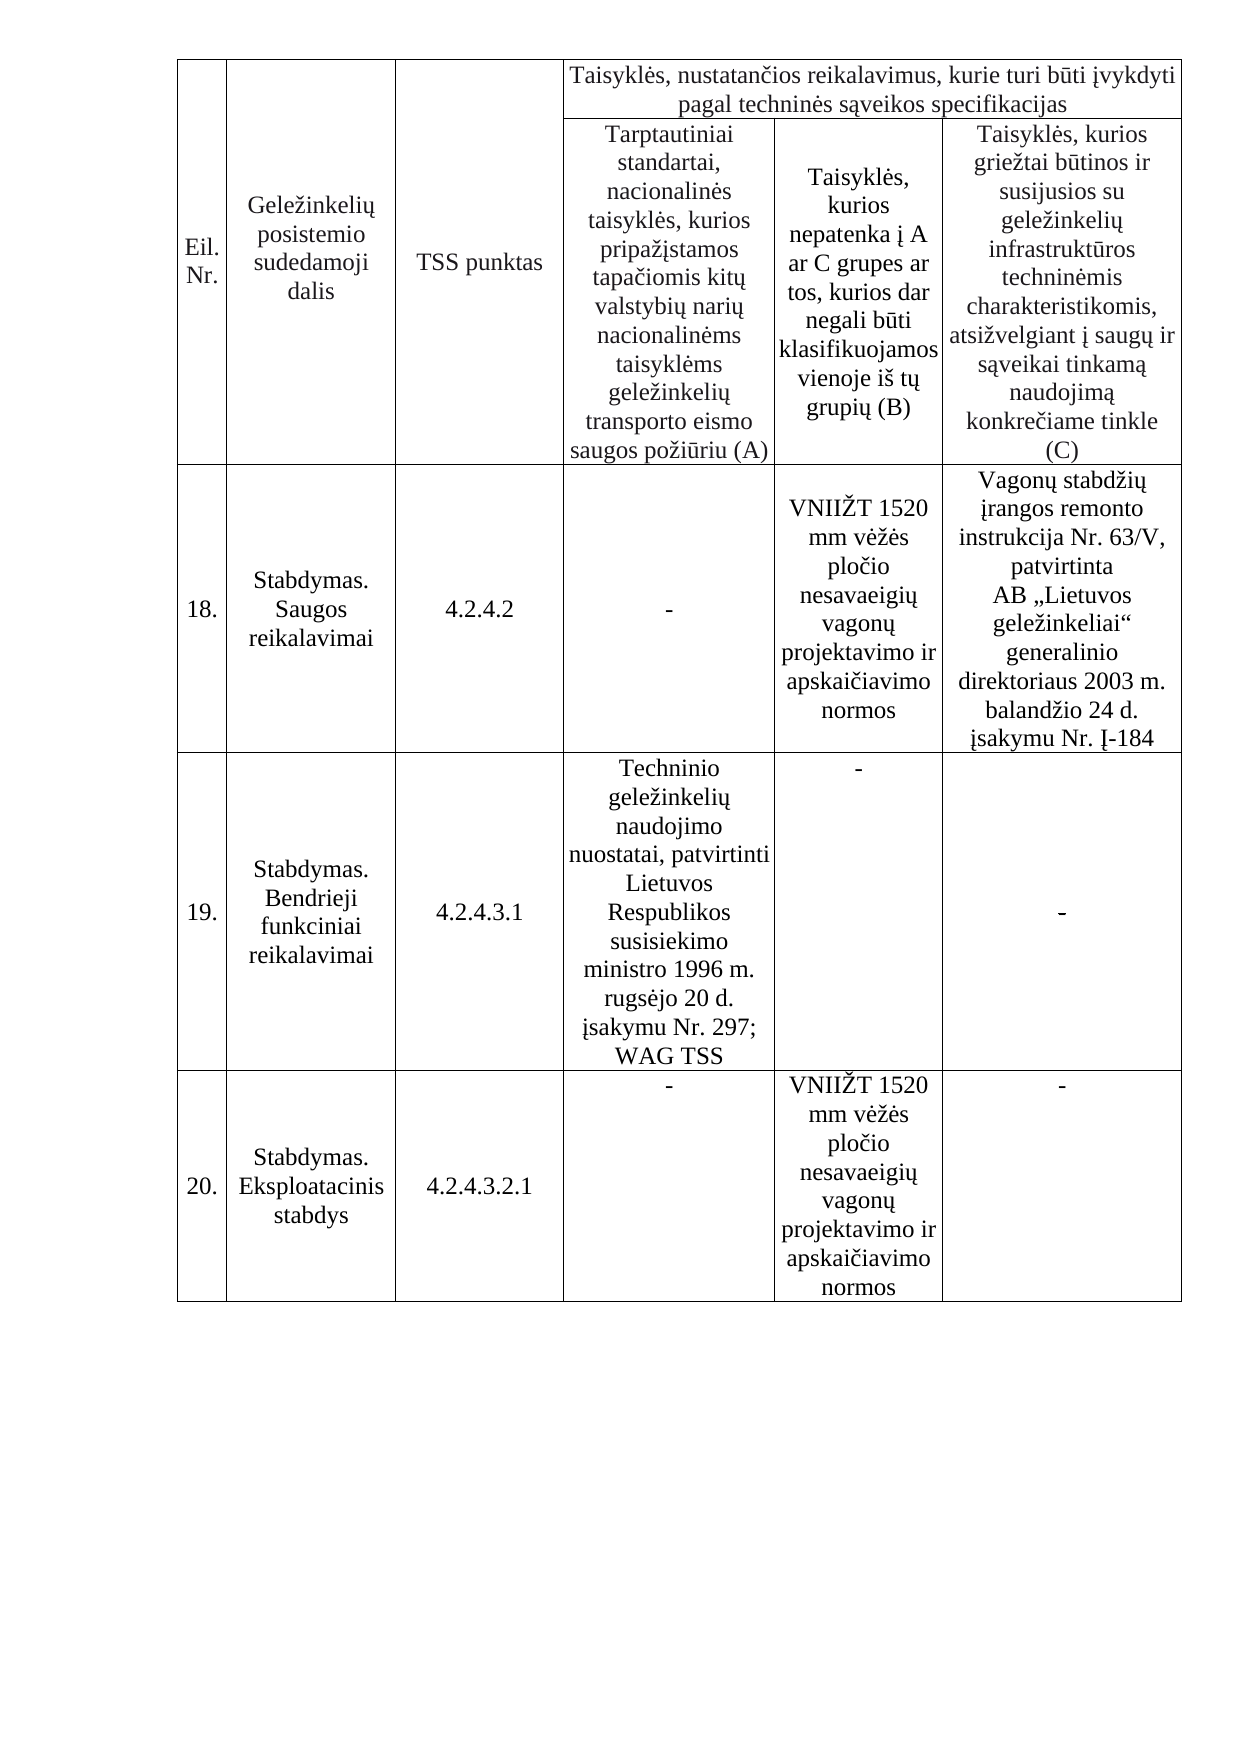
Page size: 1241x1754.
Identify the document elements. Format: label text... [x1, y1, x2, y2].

table_cell 4.2.4.2 [396, 465, 563, 752]
table_cell 19. [178, 753, 226, 1069]
table_cell - [564, 465, 774, 752]
table_cell - [943, 753, 1181, 1069]
table_cell Tarptautiniai standartai, nacionalinės taisyklės, kurios pripažįstamos tapačiomis kitų valstybių narių nacionalinėms taisyklėms geležinkelių transporto eismo saugos požiūriu (A) [564, 119, 774, 464]
table_cell 4.2.4.3.1 [396, 753, 563, 1069]
table_header Eil. Nr. [178, 60, 226, 464]
table_header Taisyklės, nustatančios reikalavimus, kurie turi būti įvykdyti pagal techninės sąveikos specifikacijas [564, 60, 1181, 118]
table_cell Stabdymas. Eksploatacinis stabdys [227, 1071, 395, 1301]
table_cell 4.2.4.3.2.1 [396, 1071, 563, 1301]
table_cell 20. [178, 1071, 226, 1301]
table_cell Taisyklės, kurios griežtai būtinos ir susijusios su geležinkelių infrastruktūros techninėmis charakteristikomis, atsižvelgiant į saugų ir sąveikai tinkamą naudojimą konkrečiame tinkle (C) [943, 119, 1181, 464]
table_cell - [775, 753, 942, 1069]
table_cell VNIIŽT 1520 mm vėžės pločio nesavaeigių vagonų projektavimo ir apskaičiavimo normos [775, 1071, 942, 1301]
table_cell Vagonų stabdžių įrangos remonto instrukcija Nr. 63/V, patvirtinta AB „Lietuvos geležinkeliai“ generalinio direktoriaus 2003 m. balandžio 24 d. įsakymu Nr. Į-184 [943, 465, 1181, 752]
table_cell Stabdymas. Bendrieji funkciniai reikalavimai [227, 753, 395, 1069]
table_cell Taisyklės, kurios nepatenka į A ar C grupes ar tos, kurios dar negali būti klasifikuojamos vienoje iš tų grupių (B) [775, 119, 942, 464]
table_header Geležinkelių posistemio sudedamoji dalis [227, 60, 395, 464]
table_cell Stabdymas. Saugos reikalavimai [227, 465, 395, 752]
table_cell - [564, 1071, 774, 1301]
table_cell Techninio geležinkelių naudojimo nuostatai, patvirtinti Lietuvos Respublikos susisiekimo ministro 1996 m. rugsėjo 20 d. įsakymu Nr. 297; WAG TSS [564, 753, 774, 1069]
table_cell - [943, 1071, 1181, 1301]
table_header TSS punktas [396, 60, 563, 464]
table_cell 18. [178, 465, 226, 752]
table_cell VNIIŽT 1520 mm vėžės pločio nesavaeigių vagonų projektavimo ir apskaičiavimo normos [775, 465, 942, 752]
